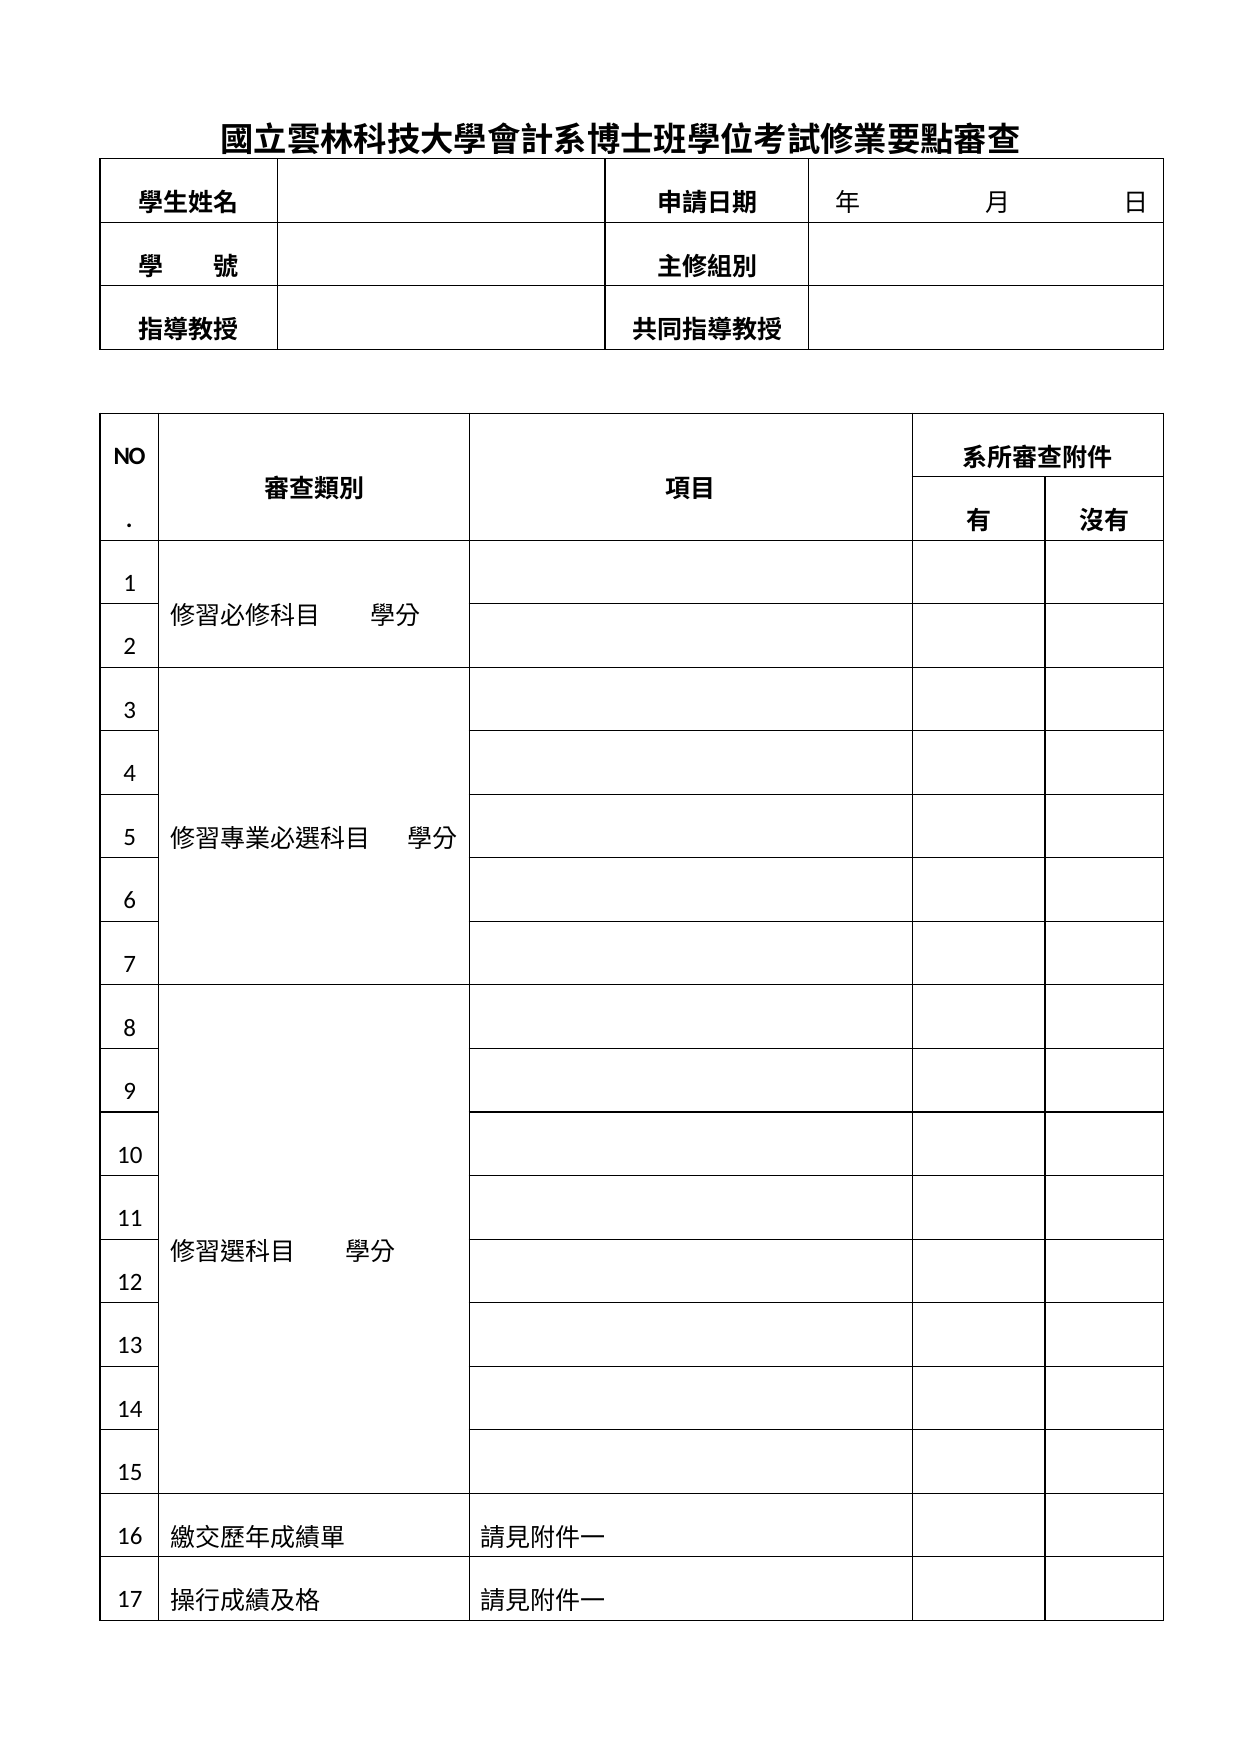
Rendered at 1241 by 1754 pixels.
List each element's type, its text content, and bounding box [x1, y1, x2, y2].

table_cell 有 [913, 477, 1044, 539]
table_cell [913, 1113, 1044, 1175]
table_cell [1046, 1049, 1163, 1111]
table_cell 請見附件一 [470, 1494, 912, 1556]
table_cell [913, 985, 1044, 1048]
table_cell 13 [101, 1303, 158, 1366]
table_cell 共同指導教授 [606, 286, 808, 349]
table_cell 學 號 [101, 223, 277, 285]
table_header 系所審查附件 [913, 414, 1163, 476]
table_cell [470, 1303, 912, 1366]
table_header 申請日期 [606, 159, 808, 222]
table_cell 16 [101, 1494, 158, 1556]
table_cell [913, 922, 1044, 984]
table_cell [913, 1176, 1044, 1238]
table_cell 修習專業必選科目 學分 [159, 668, 469, 984]
table_cell [1046, 541, 1163, 603]
table_header 學生姓名 [101, 159, 277, 222]
table_cell [1046, 795, 1163, 857]
table_cell [913, 604, 1044, 667]
table_cell 6 [101, 858, 158, 921]
table_cell 10 [101, 1113, 158, 1175]
table_cell 繳交歷年成績單 [159, 1494, 469, 1556]
table_cell 修習選科目 學分 [159, 985, 469, 1493]
table_cell [470, 731, 912, 794]
table_cell 12 [101, 1240, 158, 1302]
table_cell [1046, 731, 1163, 794]
table_cell [1046, 985, 1163, 1048]
table_header 項目 [470, 414, 912, 539]
table_cell [470, 858, 912, 921]
table_cell [1046, 1430, 1163, 1493]
table_cell [470, 541, 912, 603]
table_cell [278, 286, 604, 349]
table_cell 7 [101, 922, 158, 984]
table_cell [1046, 1240, 1163, 1302]
table_cell 沒有 [1046, 477, 1163, 539]
table_cell [470, 922, 912, 984]
table_cell [1046, 1557, 1163, 1620]
table_cell [913, 541, 1044, 603]
table_cell 操行成績及格 [159, 1557, 469, 1620]
table_cell [1046, 858, 1163, 921]
table_cell [913, 1494, 1044, 1556]
table_cell [913, 1367, 1044, 1429]
table_cell [470, 1049, 912, 1111]
table_cell [809, 286, 1163, 349]
table_cell [1046, 1303, 1163, 1366]
table_cell 2 [101, 604, 158, 667]
table_cell 主修組別 [606, 223, 808, 285]
table_cell [1046, 1113, 1163, 1175]
table_cell [470, 985, 912, 1048]
table_cell [913, 731, 1044, 794]
table_cell [913, 668, 1044, 730]
table_cell 指導教授 [101, 286, 277, 349]
table_header 審查類別 [159, 414, 469, 539]
table_cell [1046, 1367, 1163, 1429]
table_cell [470, 1367, 912, 1429]
table_cell 17 [101, 1557, 158, 1620]
table_cell [278, 223, 604, 285]
table_cell [1046, 922, 1163, 984]
table_cell [1046, 604, 1163, 667]
table_header NO. [101, 414, 158, 539]
table_cell [1046, 668, 1163, 730]
table_cell [470, 1113, 912, 1175]
table_cell 請見附件一 [470, 1557, 912, 1620]
table_cell [470, 1240, 912, 1302]
table_cell [1046, 1176, 1163, 1238]
table_cell [913, 1240, 1044, 1302]
table_cell [470, 1176, 912, 1238]
table_cell [913, 858, 1044, 921]
table_cell [470, 668, 912, 730]
table_cell [913, 1049, 1044, 1111]
table_cell [913, 1430, 1044, 1493]
table_header 年 月 日 [809, 159, 1163, 222]
table_cell 4 [101, 731, 158, 794]
table_cell 5 [101, 795, 158, 857]
table_cell [470, 795, 912, 857]
table_cell 15 [101, 1430, 158, 1493]
table_cell [913, 1303, 1044, 1366]
text 國立雲林科技大學會計系博士班學位考試修業要點審查 [89, 96, 1152, 158]
table_cell [809, 223, 1163, 285]
table_cell 11 [101, 1176, 158, 1238]
table_cell 9 [101, 1049, 158, 1111]
table_cell 1 [101, 541, 158, 603]
table_cell [470, 604, 912, 667]
table_cell [913, 1557, 1044, 1620]
table_cell 3 [101, 668, 158, 730]
table_cell [913, 795, 1044, 857]
table_cell 修習必修科目 學分 [159, 541, 469, 667]
table_cell 14 [101, 1367, 158, 1429]
table_header [278, 159, 604, 222]
table_cell 8 [101, 985, 158, 1048]
table_cell [1046, 1494, 1163, 1556]
table_cell [470, 1430, 912, 1493]
